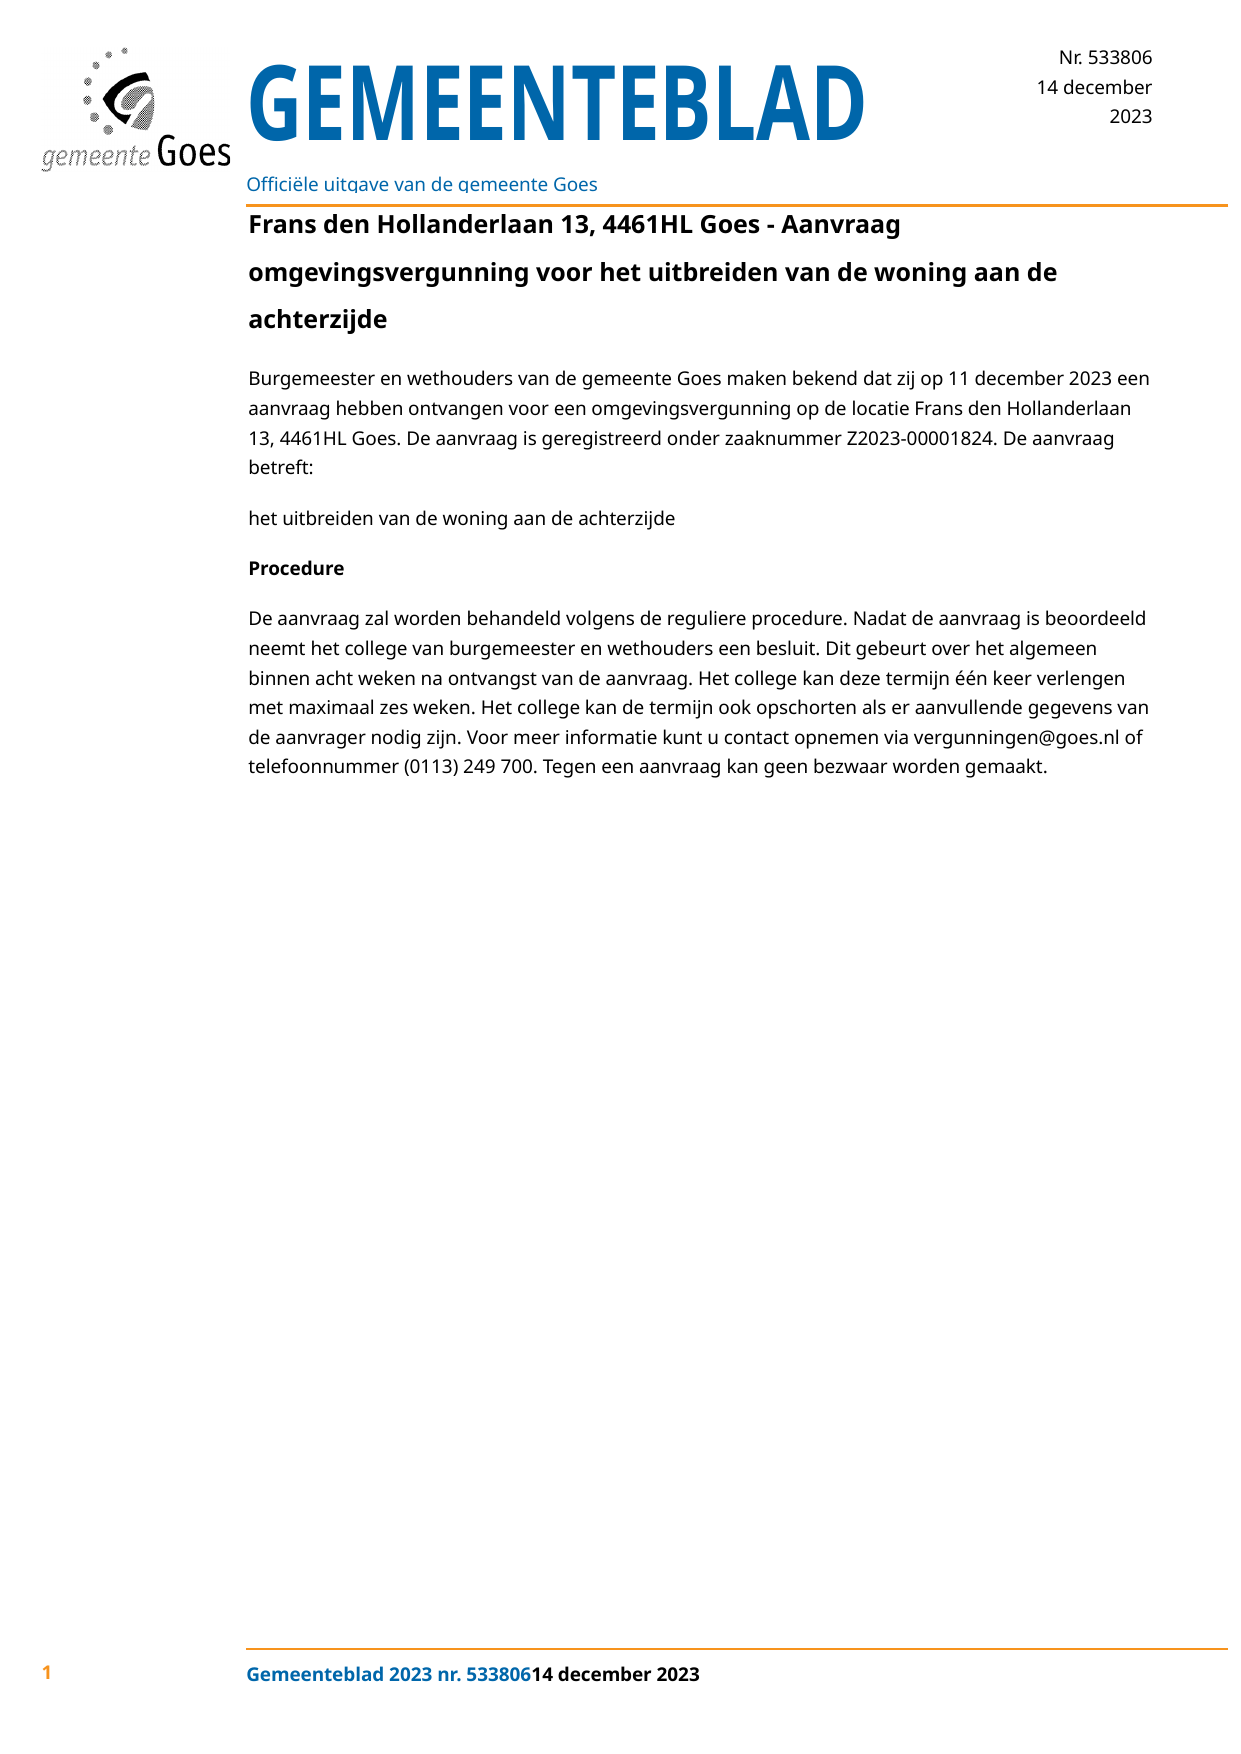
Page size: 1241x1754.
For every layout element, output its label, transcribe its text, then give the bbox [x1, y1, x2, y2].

text het uitbreiden van de woning aan de achterzijde [248, 505, 1152, 530]
picture [41, 47, 231, 172]
text De aanvraag zal worden behandeld volgens de reguliere procedure. Nadat de aanvraag is beoordeeld neemt het college van burgemeester en wethouders een besluit. Dit gebeurt over het algemeen binnen acht weken na ontvangst van de aanvraag. Het college kan deze termijn één keer verlengen met maximaal zes weken. Het college kan de termijn ook opschorten als er aanvullende gegevens van de aanvrager nodig zijn. Voor meer informatie kunt u contact opnemen via vergunningen@goes.nl of telefoonnummer (0113) 249 700. Tegen een aanvraag kan geen bezwaar worden gemaakt. [248, 606, 1152, 779]
text Frans den Hollanderlaan 13, 4461HL Goes - Aanvraag omgevingsvergunning voor het uitbreiden van de woning aan de achterzijde [248, 207, 1152, 336]
text Burgemeester en wethouders van de gemeente Goes maken bekend dat zij op 11 december 2023 een aanvraag hebben ontvangen voor een omgevingsvergunning op de locatie Frans den Hollanderlaan 13, 4461HL Goes. De aanvraag is geregistreerd onder zaaknummer Z2023-00001824. De aanvraag betreft: [248, 366, 1152, 480]
text Procedure [248, 555, 1152, 581]
